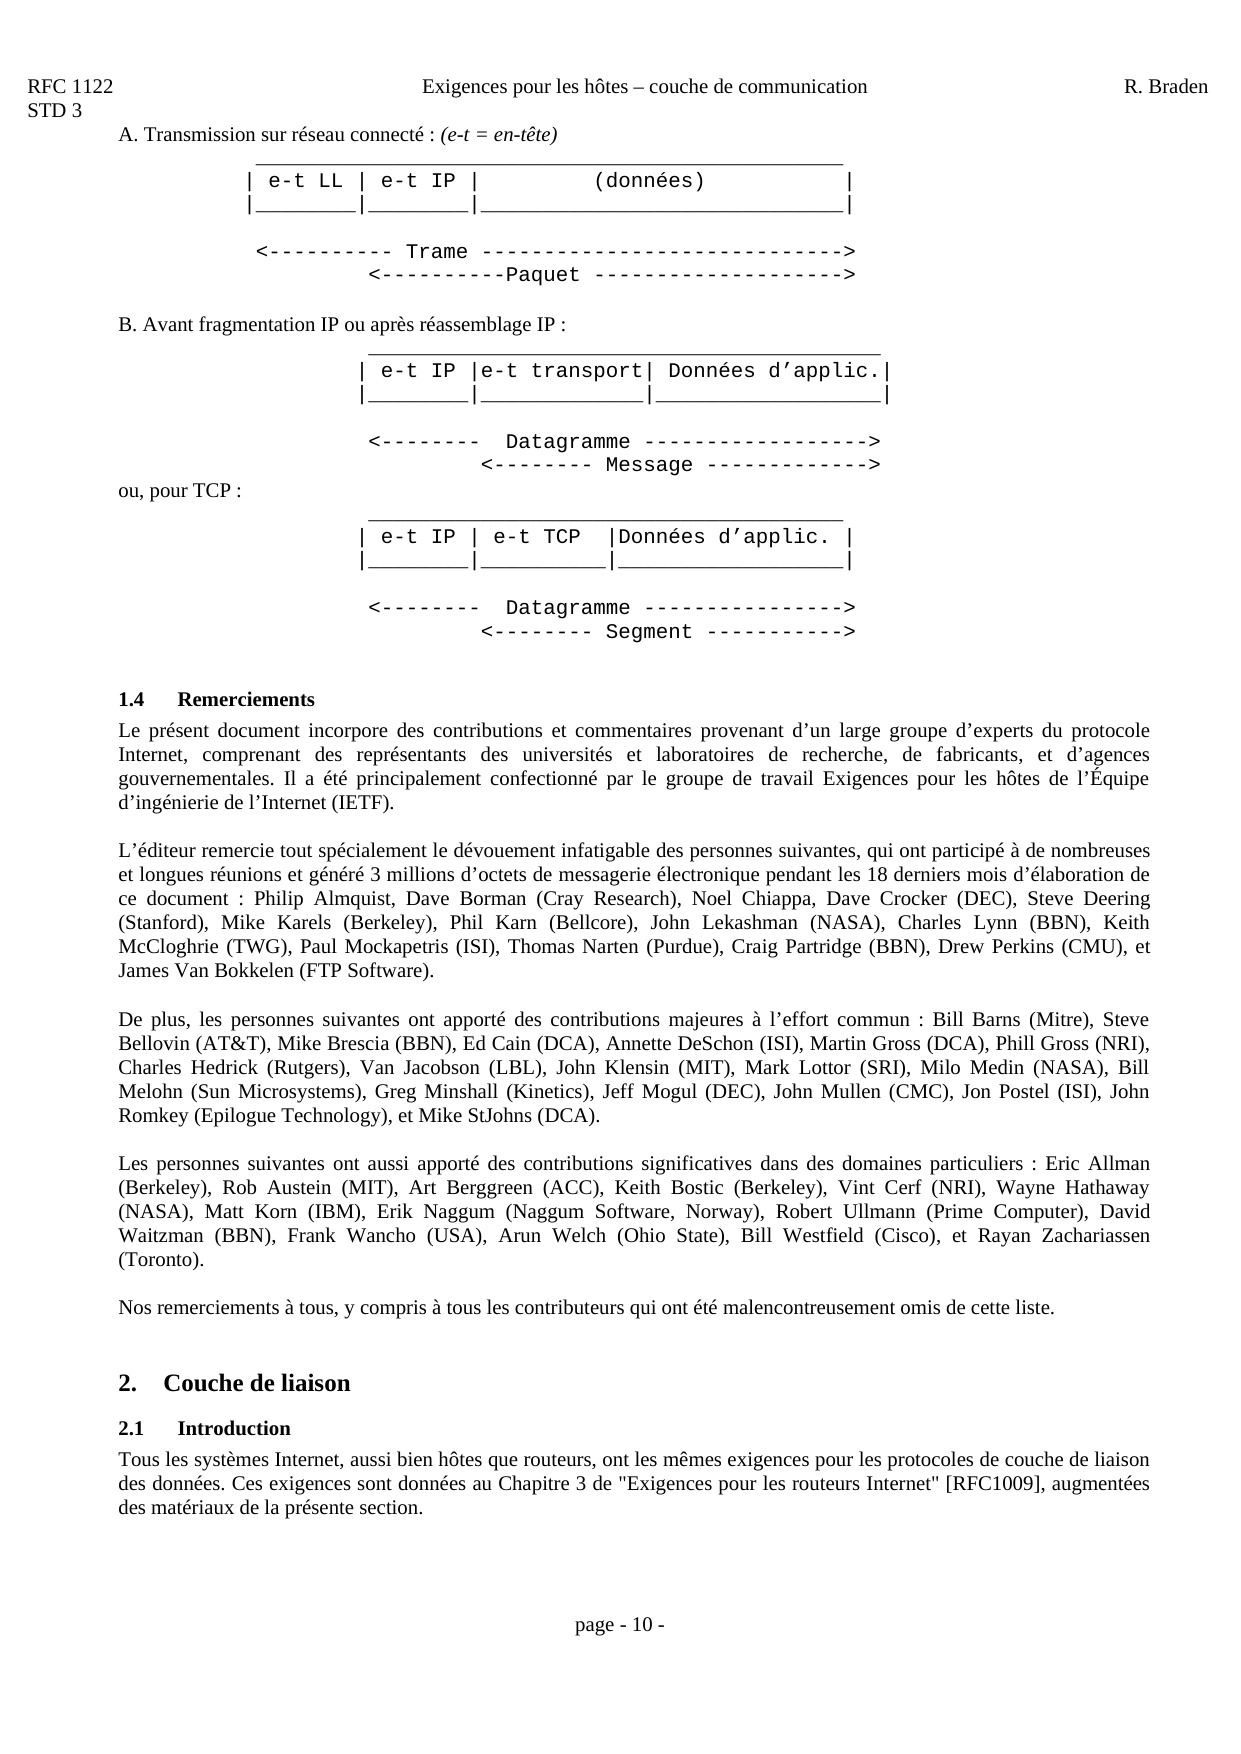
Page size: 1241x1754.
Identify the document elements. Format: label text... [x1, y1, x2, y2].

text _______________________________________________ [118, 146, 1152, 170]
text | e-t IP | e-t TCP |Données d’applic. | [118, 526, 1152, 549]
text _________________________________________ [118, 336, 1152, 360]
text <-------- Segment -----------> [118, 621, 1152, 644]
text ______________________________________ [118, 502, 1152, 526]
text ou, pour TCP : [118, 478, 1152, 502]
text | e-t IP |e-t transport| Données d’applic.| [118, 360, 1152, 383]
text Les personnes suivantes ont aussi apporté des contributions significatives dans des domaines particuliers : Eric Allman (Berkeley), Rob Austein (MIT), Art Berggreen (ACC), Keith Bostic (Berkeley), Vint Cerf (NRI), Wayne Hathaway (NASA), Matt Korn (IBM), Erik Naggum (Naggum Software, Norway), Robert Ullmann (Prime Computer), David Waitzman (BBN), Frank Wancho (USA), Arun Welch (Ohio State), Bill Westfield (Cisco), et Rayan Zachariassen (Toronto). [118, 1151, 1152, 1271]
text A. Transmission sur réseau connecté : (e-t = en-tête) [118, 122, 1152, 146]
text Tous les systèmes Internet, aussi bien hôtes que routeurs, ont les mêmes exigences pour les protocoles de couche de liaison des données. Ces exigences sont données au Chapitre 3 de "Exigences pour les routeurs Internet" [RFC1009], augmentées des matériaux de la présente section. [118, 1446, 1152, 1519]
text De plus, les personnes suivantes ont apporté des contributions majeures à l’effort commun : Bill Barns (Mitre), Steve Bellovin (AT&T), Mike Brescia (BBN), Ed Cain (DCA), Annette DeSchon (ISI), Martin Gross (DCA), Phill Gross (NRI), Charles Hedrick (Rutgers), Van Jacobson (LBL), John Klensin (MIT), Mark Lottor (SRI), Milo Medin (NASA), Bill Melohn (Sun Microsystems), Greg Minshall (Kinetics), Jeff Mogul (DEC), John Mullen (CMC), Jon Postel (ISI), John Romkey (Epilogue Technology), et Mike StJohns (DCA). [118, 1006, 1152, 1127]
text |________|_____________|__________________| [118, 383, 1152, 407]
text <-------- Datagramme ------------------> [118, 431, 1152, 454]
text |________|________|_____________________________| [118, 193, 1152, 217]
text | e-t LL | e-t IP | (données) | [118, 170, 1152, 193]
subtitle 2.1 Introduction [118, 1416, 1152, 1440]
text <-------- Message -------------> [118, 454, 1152, 478]
text B. Avant fragmentation IP ou après réassemblage IP : [118, 312, 1152, 336]
subtitle 2. Couche de liaison [118, 1368, 1152, 1397]
text <---------- Trame -----------------------------> [118, 241, 1152, 264]
text Le présent document incorpore des contributions et commentaires provenant d’un large groupe d’experts du protocole Internet, comprenant des représentants des universités et laboratoires de recherche, de fabricants, et d’agences gouvernementales. Il a été principalement confectionné par le groupe de travail Exigences pour les hôtes de l’Équipe d’ingénierie de l’Internet (IETF). [118, 718, 1152, 814]
text <-------- Datagramme ----------------> [118, 597, 1152, 621]
text Nos remerciements à tous, y compris à tous les contributeurs qui ont été malencontreusement omis de cette liste. [118, 1295, 1152, 1319]
text L’éditeur remercie tout spécialement le dévouement infatigable des personnes suivantes, qui ont participé à de nombreuses et longues réunions et généré 3 millions d’octets de messagerie électronique pendant les 18 derniers mois d’élaboration de ce document : Philip Almquist, Dave Borman (Cray Research), Noel Chiappa, Dave Crocker (DEC), Steve Deering (Stanford), Mike Karels (Berkeley), Phil Karn (Bellcore), John Lekashman (NASA), Charles Lynn (BBN), Keith McCloghrie (TWG), Paul Mockapetris (ISI), Thomas Narten (Purdue), Craig Partridge (BBN), Drew Perkins (CMU), et James Van Bokkelen (FTP Software). [118, 838, 1152, 982]
subtitle 1.4 Remerciements [118, 687, 1152, 711]
text <----------Paquet --------------------> [118, 264, 1152, 288]
text |________|__________|__________________| [118, 549, 1152, 573]
